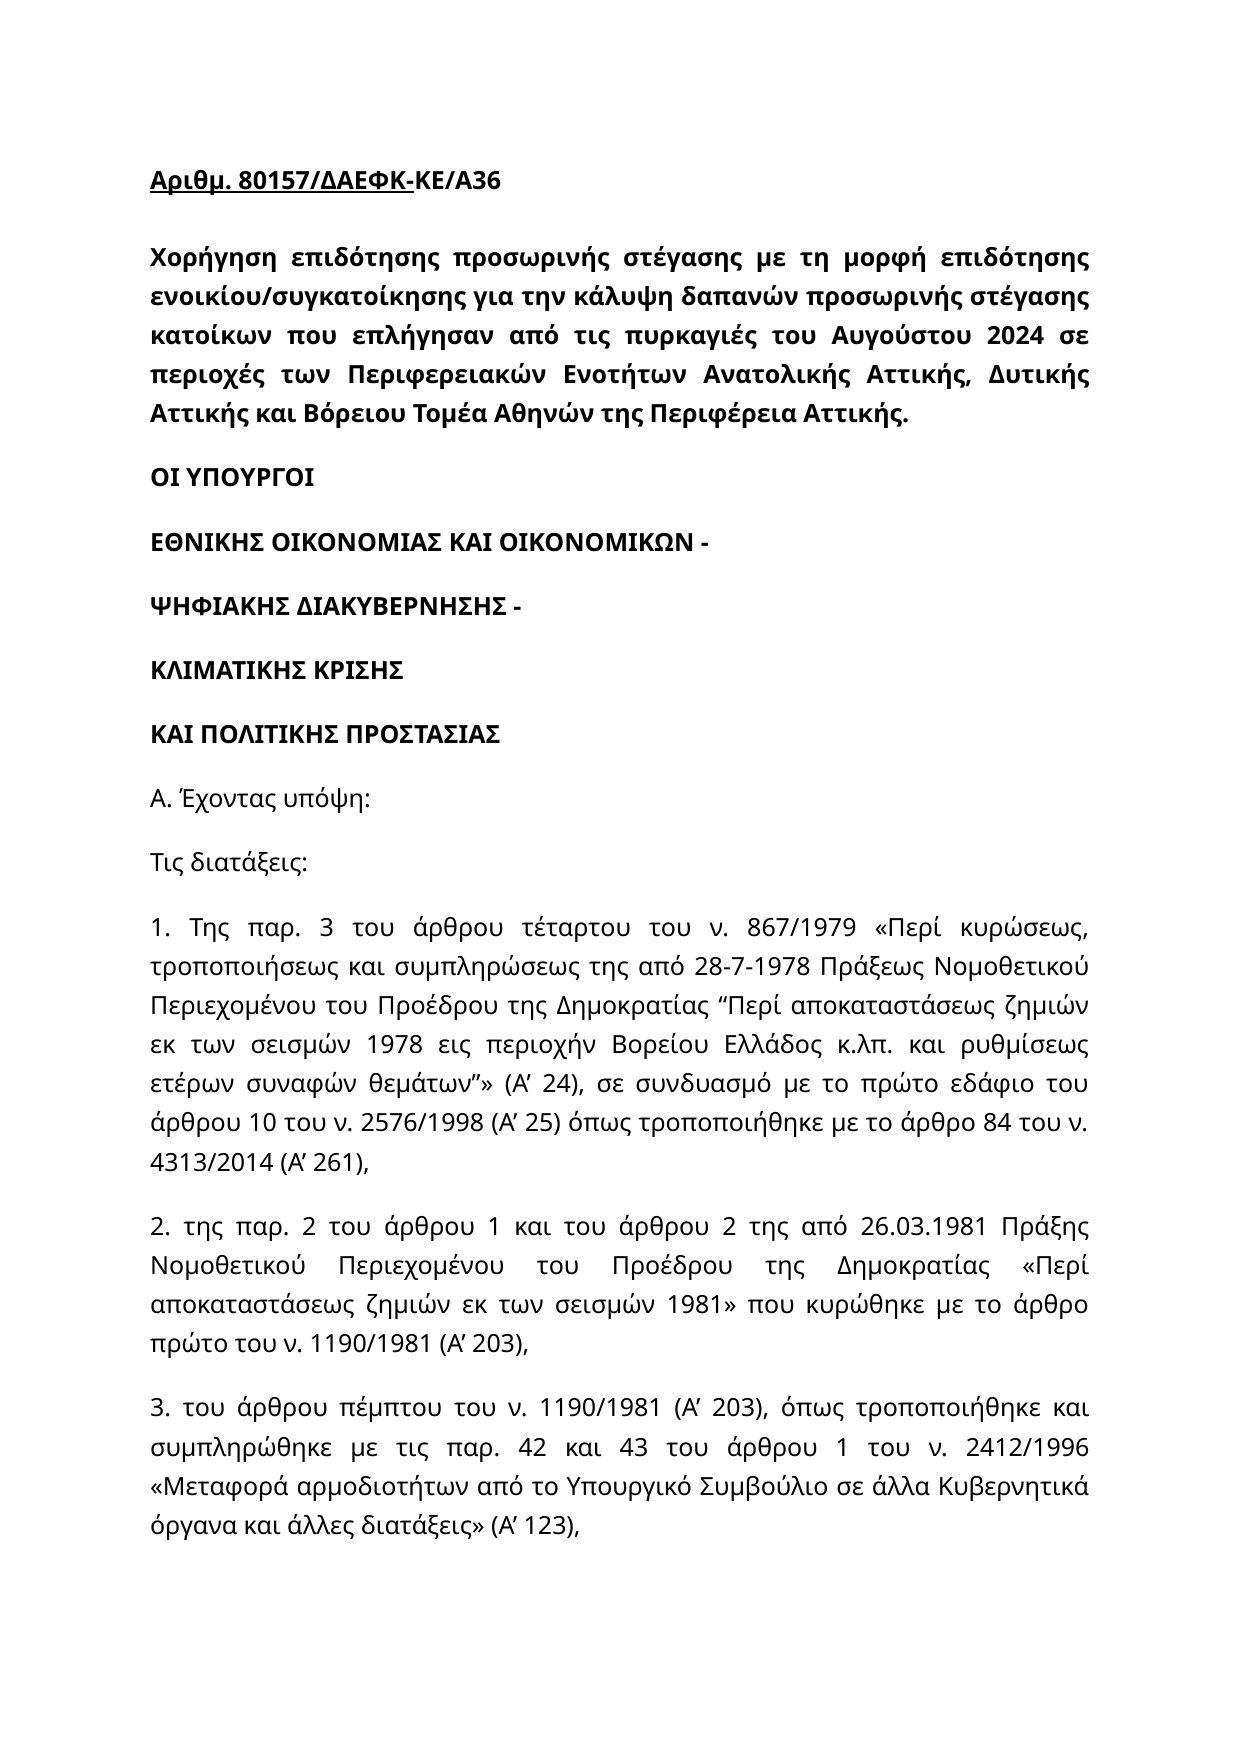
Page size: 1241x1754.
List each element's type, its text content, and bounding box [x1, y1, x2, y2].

text ΟΙ ΥΠΟΥΡΓΟΙ [150, 460, 1090, 494]
text 1. Της παρ. 3 του άρθρου τέταρτου του ν. 867/1979 «Περί κυρώσεως, τροποποιήσεως και συμπληρώσεως της από 28-7-1978 Πράξεως Νομοθετικού Περιεχομένου του Προέδρου της Δημοκρατίας “Περί αποκαταστάσεως ζημιών εκ των σεισμών 1978 εις περιοχήν Βορείου Ελλάδος κ.λπ. και ρυθμίσεως ετέρων συναφών θεμάτων”» (Α’ 24), σε συνδυασμό με το πρώτο εδάφιο του άρθρου 10 του ν. 2576/1998 (Α’ 25) όπως τροποποιήθηκε με το άρθρο 84 του ν. 4313/2014 (Α’ 261), [150, 909, 1090, 1178]
text 3. του άρθρου πέμπτου του ν. 1190/1981 (Α’ 203), όπως τροποποιήθηκε και συμπληρώθηκε με τις παρ. 42 και 43 του άρθρου 1 του ν. 2412/1996 «Μεταφορά αρμοδιοτήτων από το Υπουργικό Συμβούλιο σε άλλα Κυβερνητικά όργανα και άλλες διατάξεις» (Α’ 123), [150, 1390, 1090, 1542]
title Αριθμ. 80157/ΔΑΕΦΚ-ΚΕ/Α36 [150, 162, 1090, 197]
text ΚΑΙ ΠΟΛΙΤΙΚΗΣ ΠΡΟΣΤΑΣΙΑΣ [150, 717, 1090, 751]
text ΕΘΝΙΚΗΣ ΟΙΚΟΝΟΜΙΑΣ ΚΑΙ ΟΙΚΟΝΟΜΙΚΩΝ - [150, 524, 1090, 558]
text ΚΛΙΜΑΤΙΚΗΣ ΚΡΙΣΗΣ [150, 652, 1090, 687]
text Χορήγηση επιδότησης προσωρινής στέγασης με τη μορφή επιδότησης ενοικίου/συγκατοίκησης για την κάλυψη δαπανών προσωρινής στέγασης κατοίκων που επλήγησαν από τις πυρκαγιές του Αυγούστου 2024 σε περιοχές των Περιφερειακών Ενοτήτων Ανατολικής Αττικής, Δυτικής Αττικής και Βόρειου Τομέα Αθηνών της Περιφέρεια Αττικής. [150, 239, 1090, 430]
text Τις διατάξεις: [150, 845, 1090, 879]
text Α. Έχοντας υπόψη: [150, 781, 1090, 815]
text ΨΗΦΙΑΚΗΣ ΔΙΑΚΥΒΕΡΝΗΣΗΣ - [150, 588, 1090, 622]
text 2. της παρ. 2 του άρθρου 1 και του άρθρου 2 της από 26.03.1981 Πράξης Νομοθετικού Περιεχομένου του Προέδρου της Δημοκρατίας «Περί αποκαταστάσεως ζημιών εκ των σεισμών 1981» που κυρώθηκε με το άρθρο πρώτο του ν. 1190/1981 (Α’ 203), [150, 1208, 1090, 1360]
